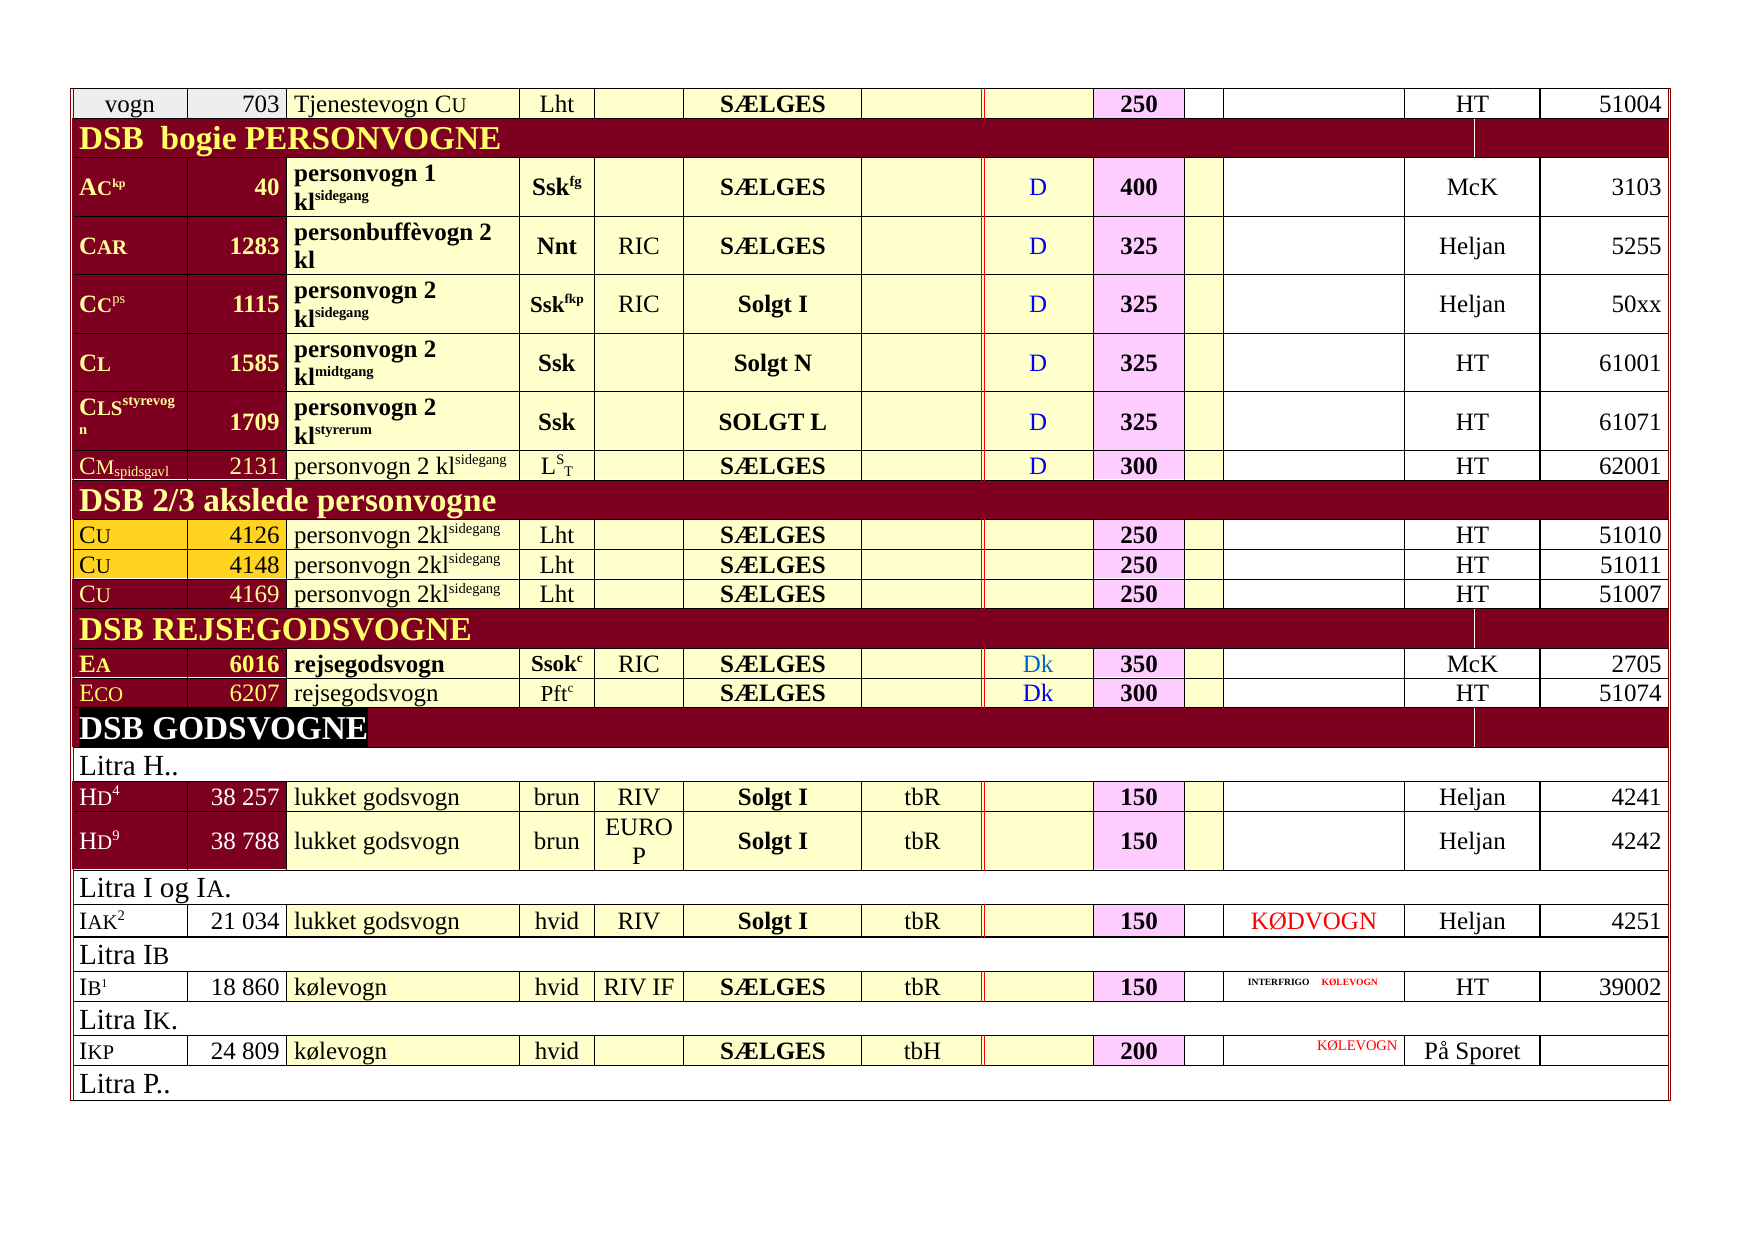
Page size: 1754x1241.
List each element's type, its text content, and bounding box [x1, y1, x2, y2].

table_cell 61071 [1541, 392, 1668, 450]
table_cell SÆLGES [684, 89, 861, 118]
table_cell McK [1405, 158, 1539, 216]
table_cell personvogn 2 klsidegang [287, 451, 519, 479]
table_cell [595, 89, 683, 118]
table_cell 300 [1094, 679, 1184, 707]
table_cell 250 [1094, 520, 1184, 549]
table_cell [985, 905, 1093, 936]
table_cell [1224, 520, 1404, 549]
table_cell [862, 580, 981, 608]
table_cell CLSstyrevogn [74, 392, 187, 450]
table_cell tbR [862, 782, 981, 811]
table_cell Solgt I [684, 782, 861, 811]
table_cell tbH [862, 1036, 981, 1065]
table_cell Heljan [1405, 905, 1539, 936]
table_cell personvogn 2 klsidegang [287, 275, 519, 333]
table_cell [1185, 580, 1223, 608]
table_cell [1185, 334, 1223, 391]
table_cell personvogn 2klsidegang [287, 520, 519, 549]
table_cell Dk [985, 679, 1093, 707]
table_cell 5255 [1541, 217, 1668, 274]
table_cell RIV [595, 782, 683, 811]
table_cell Sskfg [520, 158, 594, 216]
table_cell 4148 [188, 550, 286, 578]
table_cell lukket godsvogn [287, 782, 519, 811]
table_cell personvogn 1 klsidegang [287, 158, 519, 216]
table_cell Solgt N [684, 334, 861, 391]
table_cell CU [74, 520, 187, 549]
table_cell 3103 [1541, 158, 1668, 216]
table_cell HT [1405, 520, 1539, 549]
table_cell Litra IB [74, 938, 1668, 971]
table_cell 18 860 [188, 972, 286, 1001]
table_cell Ssk [520, 334, 594, 391]
table_cell 61001 [1541, 334, 1668, 391]
table_cell Nnt [520, 217, 594, 274]
table_cell D [985, 217, 1093, 274]
table_cell McK [1405, 649, 1539, 677]
table_cell [1224, 812, 1404, 869]
table_cell CU [74, 550, 187, 578]
table_cell SÆLGES [684, 679, 861, 707]
table_cell D [985, 392, 1093, 450]
table_cell 4251 [1541, 905, 1668, 936]
table_cell [862, 275, 981, 333]
table_cell CAR [74, 217, 187, 274]
table_cell Ssk [520, 392, 594, 450]
table_cell [1185, 89, 1223, 118]
table_cell hvid [520, 905, 594, 936]
table_cell [1224, 217, 1404, 274]
table_cell LST [520, 451, 594, 479]
table_cell Sskfkp [520, 275, 594, 333]
table_cell [985, 520, 1093, 549]
table_cell 40 [188, 158, 286, 216]
table_cell 50xx [1541, 275, 1668, 333]
table_cell [595, 679, 683, 707]
table_cell rejsegodsvogn [287, 649, 519, 677]
table_cell 51007 [1541, 580, 1668, 608]
table_cell 2705 [1541, 649, 1668, 677]
table_cell [595, 580, 683, 608]
table_cell CMspidsgavl [74, 451, 187, 479]
table_cell CCps [74, 275, 187, 333]
table_cell Solgt I [684, 812, 861, 869]
table_cell personvogn 2 klmidtgang [287, 334, 519, 391]
table_cell 350 [1094, 649, 1184, 677]
table_cell 24 809 [188, 1036, 286, 1065]
table_cell DSB bogie PERSONVOGNE [74, 119, 1473, 157]
table_cell 51004 [1541, 89, 1668, 118]
table_cell [1224, 275, 1404, 333]
table_cell 51074 [1541, 679, 1668, 707]
table_cell 150 [1094, 782, 1184, 811]
table_cell Lht [520, 580, 594, 608]
table_cell personvogn 2klsidegang [287, 550, 519, 578]
table_cell Litra I og IA. [74, 871, 1668, 904]
table_cell [862, 451, 981, 479]
table_cell [1224, 550, 1404, 578]
table_cell Pftc [520, 679, 594, 707]
table_cell CL [74, 334, 187, 391]
table_cell [1224, 89, 1404, 118]
table_cell HT [1405, 334, 1539, 391]
table_cell [985, 1036, 1093, 1065]
table_cell personvogn 2klsidegang [287, 580, 519, 608]
table_cell SÆLGES [684, 580, 861, 608]
table_cell 250 [1094, 580, 1184, 608]
table_cell CU [74, 580, 187, 608]
table_cell [1185, 649, 1223, 677]
table_cell kølevogn [287, 972, 519, 1001]
table_cell [1224, 580, 1404, 608]
table_cell 6207 [188, 679, 286, 707]
table_cell Heljan [1405, 217, 1539, 274]
table_cell DSB 2/3 akslede personvogne [74, 481, 1668, 519]
table_cell [1541, 1036, 1668, 1065]
table_cell 39002 [1541, 972, 1668, 1001]
table_cell Litra H.. [74, 748, 1668, 781]
table_cell 300 [1094, 451, 1184, 479]
table_cell Lht [520, 89, 594, 118]
table_cell [595, 334, 683, 391]
table_cell [1185, 275, 1223, 333]
table_cell rejsegodsvogn [287, 679, 519, 707]
table_cell Lht [520, 520, 594, 549]
table_cell Lht [520, 550, 594, 578]
table_cell 1585 [188, 334, 286, 391]
table_cell [1477, 119, 1668, 157]
table_cell 4241 [1541, 782, 1668, 811]
table_cell [1185, 550, 1223, 578]
table_cell HD9 [74, 812, 187, 869]
table_cell 6016 [188, 649, 286, 677]
table_cell RIC [595, 275, 683, 333]
table_cell [1185, 392, 1223, 450]
table_cell [862, 89, 981, 118]
table_cell HT [1405, 451, 1539, 479]
table_cell vogn [74, 89, 187, 118]
table_cell D [985, 275, 1093, 333]
table_cell [985, 550, 1093, 578]
table_cell [985, 580, 1093, 608]
table_cell personvogn 2 klstyrerum [287, 392, 519, 450]
table_cell [862, 158, 981, 216]
table_cell [1185, 217, 1223, 274]
table_cell EUROP [595, 812, 683, 869]
table_cell [595, 158, 683, 216]
table_cell [1185, 1036, 1223, 1065]
table_cell [985, 782, 1093, 811]
table_cell EA [74, 649, 187, 677]
table_cell 150 [1094, 972, 1184, 1001]
table_cell INTERFRIGO KØLEVOGN [1224, 972, 1404, 1001]
table_cell 62001 [1541, 451, 1668, 479]
table_cell [1185, 158, 1223, 216]
table_cell tbR [862, 972, 981, 1001]
table_cell 51011 [1541, 550, 1668, 578]
table_cell [1224, 451, 1404, 479]
table_cell [1224, 649, 1404, 677]
table_cell Litra P.. [74, 1066, 1668, 1100]
table_cell [985, 972, 1093, 1001]
table_cell [862, 334, 981, 391]
table_cell [1185, 782, 1223, 811]
table_cell 400 [1094, 158, 1184, 216]
table_cell 1283 [188, 217, 286, 274]
table_cell [1224, 679, 1404, 707]
table_cell lukket godsvogn [287, 812, 519, 869]
table_cell kølevogn [287, 1036, 519, 1065]
table_cell SOLGT L [684, 392, 861, 450]
table_cell SÆLGES [684, 158, 861, 216]
table_cell Dk [985, 649, 1093, 677]
table_cell 325 [1094, 392, 1184, 450]
table_cell [862, 550, 981, 578]
table_cell Tjenestevogn CU [287, 89, 519, 118]
table_cell 21 034 [188, 905, 286, 936]
table_cell hvid [520, 972, 594, 1001]
table_cell SÆLGES [684, 649, 861, 677]
table_cell D [985, 451, 1093, 479]
table_cell HT [1405, 89, 1539, 118]
table_cell hvid [520, 1036, 594, 1065]
table_cell IB1 [74, 972, 187, 1001]
table_cell 4126 [188, 520, 286, 549]
table_cell RIV IF [595, 972, 683, 1001]
table_cell SÆLGES [684, 451, 861, 479]
table_cell tbR [862, 905, 981, 936]
table_cell Litra IK. [74, 1002, 1668, 1035]
table_cell brun [520, 812, 594, 869]
table_cell [1185, 451, 1223, 479]
table_cell [862, 679, 981, 707]
table_cell IKP [74, 1036, 187, 1065]
table_cell KØLEVOGN [1224, 1036, 1404, 1065]
table_cell [862, 649, 981, 677]
table_cell RIC [595, 217, 683, 274]
table_cell 51010 [1541, 520, 1668, 549]
table_cell [1185, 679, 1223, 707]
table_cell [985, 812, 1093, 869]
table_cell 325 [1094, 275, 1184, 333]
table_cell [1477, 609, 1668, 648]
table_cell [595, 1036, 683, 1065]
table_cell På Sporet [1405, 1036, 1539, 1065]
table_cell 4169 [188, 580, 286, 608]
table_cell [595, 392, 683, 450]
table_cell [1185, 905, 1223, 936]
table_cell D [985, 158, 1093, 216]
table_cell personbuffèvogn 2 kl [287, 217, 519, 274]
table_cell [595, 550, 683, 578]
table_cell [1185, 812, 1223, 869]
table_cell Ssokc [520, 649, 594, 677]
table_cell Heljan [1405, 275, 1539, 333]
table_cell [595, 451, 683, 479]
table_cell [862, 520, 981, 549]
table_cell HT [1405, 679, 1539, 707]
table_cell [862, 392, 981, 450]
table_cell 1709 [188, 392, 286, 450]
table_cell 38 257 [188, 782, 286, 811]
table_cell lukket godsvogn [287, 905, 519, 936]
table_cell HT [1405, 972, 1539, 1001]
table_cell HT [1405, 580, 1539, 608]
table_cell 250 [1094, 550, 1184, 578]
table_cell 250 [1094, 89, 1184, 118]
table_cell SÆLGES [684, 217, 861, 274]
table_cell Solgt I [684, 275, 861, 333]
table_cell RIV [595, 905, 683, 936]
table_cell SÆLGES [684, 550, 861, 578]
table_cell 325 [1094, 217, 1184, 274]
table_cell [1224, 334, 1404, 391]
table_cell 703 [188, 89, 286, 118]
table_cell 325 [1094, 334, 1184, 391]
table_cell SÆLGES [684, 520, 861, 549]
table_cell Heljan [1405, 782, 1539, 811]
table_cell 4242 [1541, 812, 1668, 869]
table_cell [862, 217, 981, 274]
table_cell 150 [1094, 812, 1184, 869]
table_cell 2131 [188, 451, 286, 479]
table_cell SÆLGES [684, 972, 861, 1001]
table_cell [1224, 392, 1404, 450]
table_cell SÆLGES [684, 1036, 861, 1065]
table_cell 1115 [188, 275, 286, 333]
table_cell 200 [1094, 1036, 1184, 1065]
table_cell ACkp [74, 158, 187, 216]
table_cell 150 [1094, 905, 1184, 936]
table_cell [985, 89, 1093, 118]
table_cell HT [1405, 550, 1539, 578]
table_cell [1224, 782, 1404, 811]
table_cell IAK2 [74, 905, 187, 936]
table_cell Heljan [1405, 812, 1539, 869]
table_cell DSB GODSVOGNE [74, 708, 1473, 747]
table_cell 38 788 [188, 812, 286, 869]
table_cell RIC [595, 649, 683, 677]
table_cell Solgt I [684, 905, 861, 936]
table_cell [1185, 520, 1223, 549]
table_cell KØDVOGN [1224, 905, 1404, 936]
table_cell tbR [862, 812, 981, 869]
table_cell [595, 520, 683, 549]
table_cell HD4 [74, 782, 187, 811]
table_cell [1185, 972, 1223, 1001]
table_cell [1477, 708, 1668, 747]
table_cell HT [1405, 392, 1539, 450]
table_cell D [985, 334, 1093, 391]
table_cell [1224, 158, 1404, 216]
table_cell DSB REJSEGODSVOGNE [74, 609, 1473, 648]
table_cell ECO [74, 679, 187, 707]
table_cell brun [520, 782, 594, 811]
